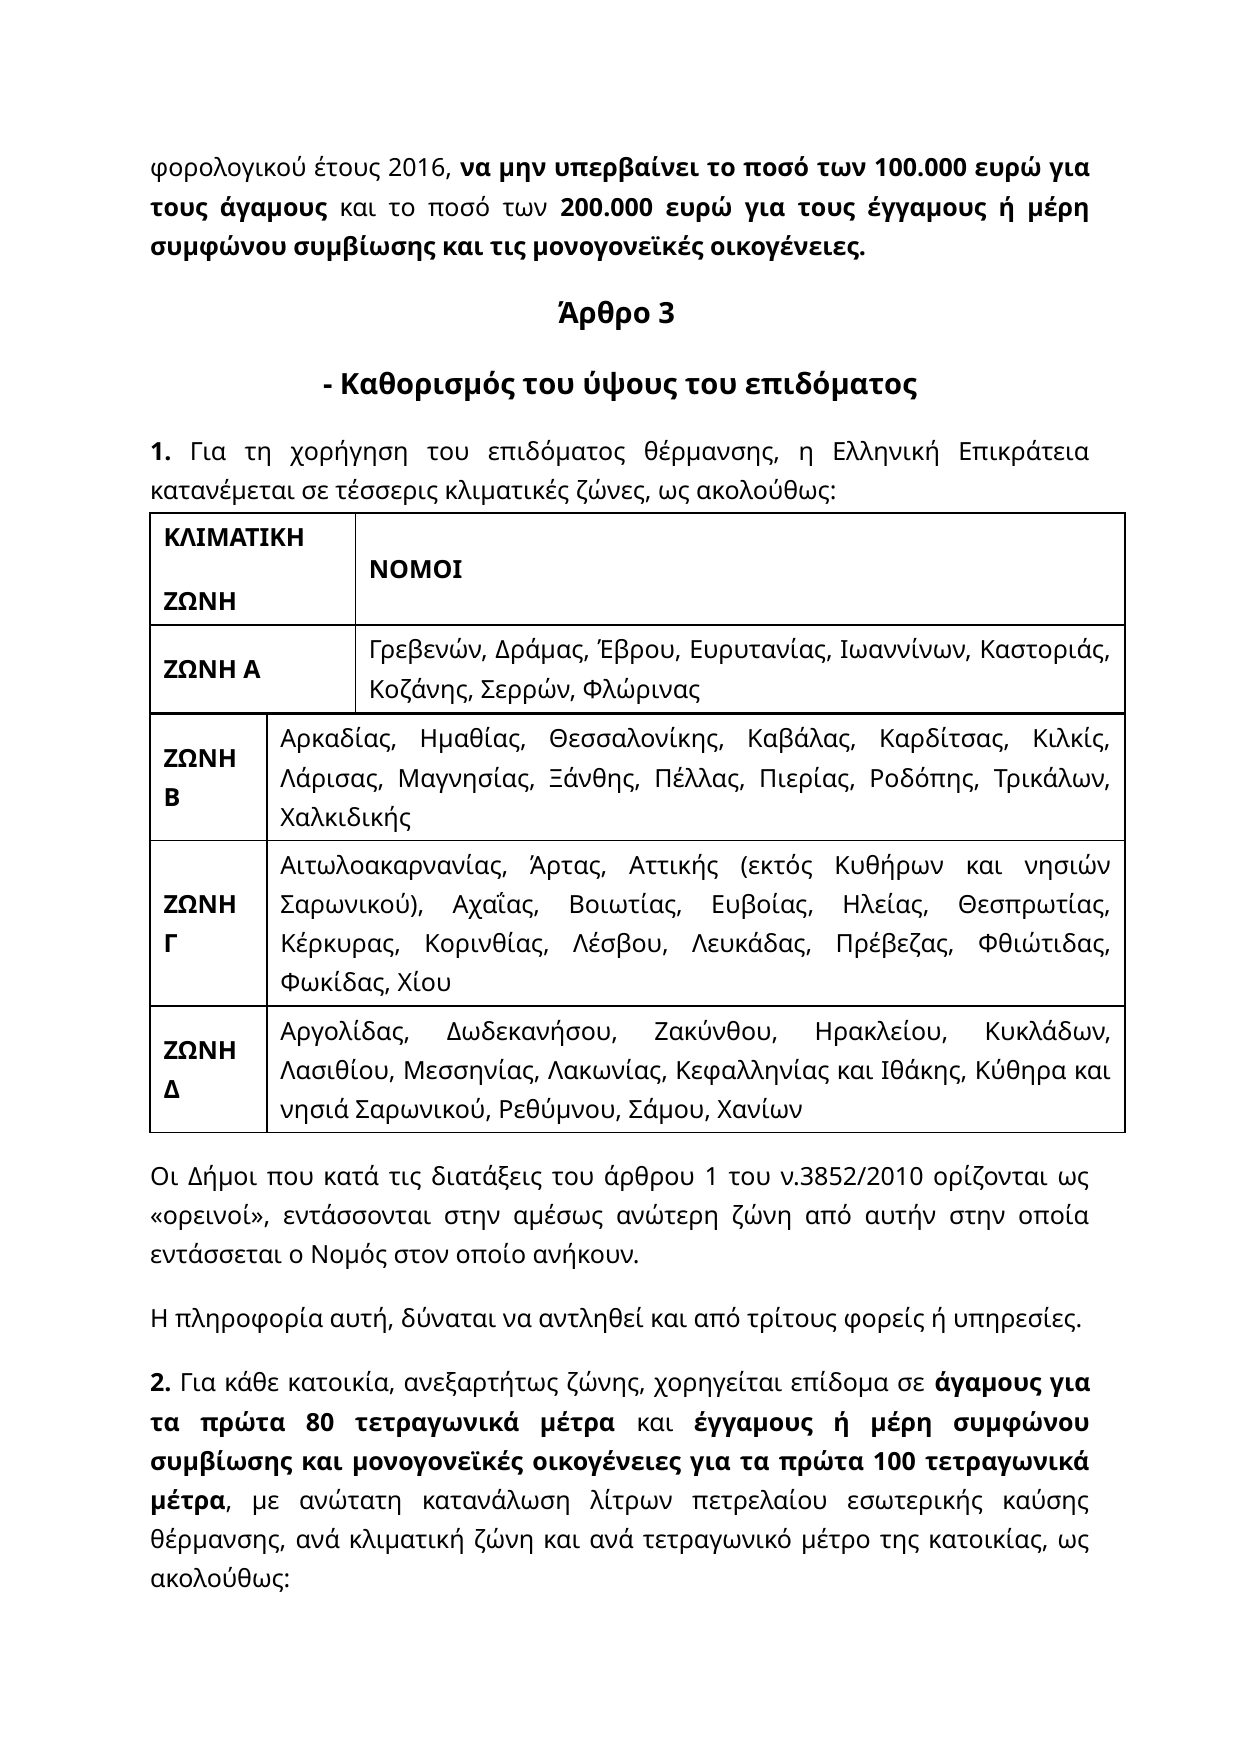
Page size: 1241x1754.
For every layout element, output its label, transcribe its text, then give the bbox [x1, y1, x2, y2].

subtitle Άρθρο 3 [150, 292, 1090, 332]
text Οι Δήμοι που κατά τις διατάξεις του άρθρου 1 του ν.3852/2010 ορίζονται ως «ορεινοί», εντάσσονται στην αμέσως ανώτερη ζώνη από αυτήν στην οποία εντάσσεται ο Νομός στον οποίο ανήκουν. [150, 1158, 1090, 1271]
text 1. Για τη χορήγηση του επιδόματος θέρμανσης, η Ελληνική Επικράτεια κατανέμεται σε τέσσερις κλιματικές ζώνες, ως ακολούθως: [150, 434, 1090, 507]
subtitle - Καθορισμός του ύψους του επιδόματος [150, 363, 1090, 403]
table_cell Γρεβενών, Δράμας, Έβρου, Ευρυτανίας, Ιωαννίνων, Καστοριάς, Κοζάνης, Σερρών, Φλώρινας [356, 626, 1124, 712]
text 2. Για κάθε κατοικία, ανεξαρτήτως ζώνης, χορηγείται επίδομα σε άγαμους για τα πρώτα 80 τετραγωνικά μέτρα και έγγαμους ή μέρη συμφώνου συμβίωσης και μονογονεϊκές οικογένειες για τα πρώτα 100 τετραγωνικά μέτρα, με ανώτατη κατανάλωση λίτρων πετρελαίου εσωτερικής καύσης θέρμανσης, ανά κλιματική ζώνη και ανά τετραγωνικό μέτρο της κατοικίας, ως ακολούθως: [150, 1365, 1090, 1595]
table_cell Αιτωλοακαρνανίας, Άρτας, Αττικής (εκτός Κυθήρων και νησιών Σαρωνικού), Αχαΐας, Βοιωτίας, Ευβοίας, Ηλείας, Θεσπρωτίας, Κέρκυρας, Κορινθίας, Λέσβου, Λευκάδας, Πρέβεζας, Φθιώτιδας, Φωκίδας, Χίου [268, 841, 1124, 1005]
table_header ΚΛΙΜΑΤΙΚΗ ΖΩΝΗ [151, 514, 355, 624]
table_cell ΖΩΝΗ Δ [151, 1007, 266, 1132]
table_cell Αργολίδας, Δωδεκανήσου, Ζακύνθου, Ηρακλείου, Κυκλάδων, Λασιθίου, Μεσσηνίας, Λακωνίας, Κεφαλληνίας και Ιθάκης, Κύθηρα και νησιά Σαρωνικού, Ρεθύμνου, Σάμου, Χανίων [268, 1007, 1124, 1132]
table_cell ΖΩΝΗ Γ [151, 841, 266, 1005]
text φορολογικού έτους 2016, να μην υπερβαίνει το ποσό των 100.000 ευρώ για τους άγαμους και το ποσό των 200.000 ευρώ για τους έγγαμους ή μέρη συμφώνου συμβίωσης και τις μονογονεϊκές οικογένειες. [150, 150, 1090, 262]
table_cell ΖΩΝΗ Α [151, 626, 355, 712]
table_header Αρκαδίας, Ημαθίας, Θεσσαλονίκης, Καβάλας, Καρδίτσας, Κιλκίς, Λάρισας, Μαγνησίας, Ξάνθης, Πέλλας, Πιερίας, Ροδόπης, Τρικάλων, Χαλκιδικής [268, 715, 1124, 840]
text Η πληροφορία αυτή, δύναται να αντληθεί και από τρίτους φορείς ή υπηρεσίες. [150, 1301, 1090, 1335]
table_header ΝΟΜΟΙ [356, 514, 1124, 624]
table_header ΖΩΝΗ Β [151, 715, 266, 840]
